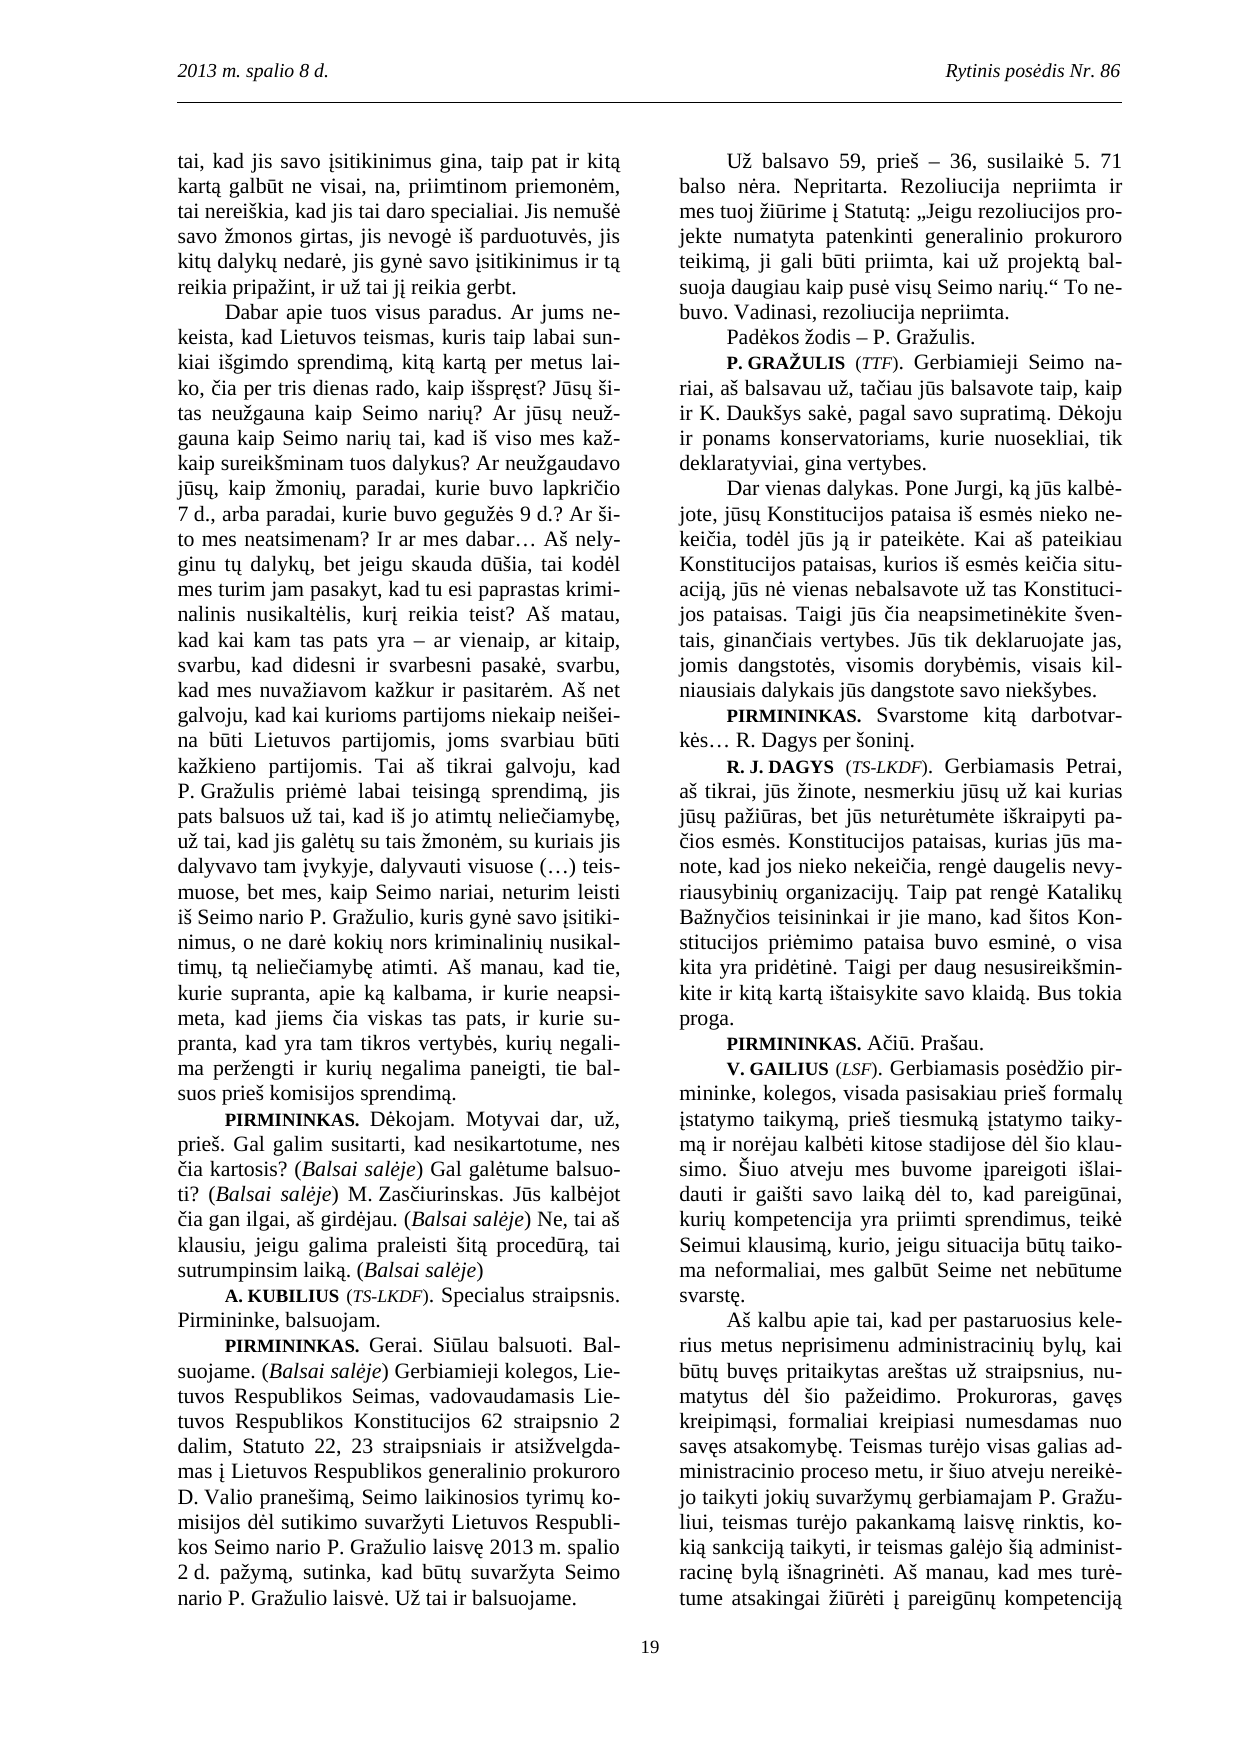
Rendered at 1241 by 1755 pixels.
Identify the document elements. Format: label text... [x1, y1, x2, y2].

text PIRMININKAS. Ge­rai. Siū­lau bal­suo­ti. Bal­suo­ja­me. (Bal­sai sa­lė­je) Ger­bia­mie­ji ko­le­gos, Lie­tu­vos Res­pub­li­kos Sei­mas, va­do­vau­da­ma­sis Lie­tu­vos Res­pub­li­kos Kon­sti­tu­ci­jos 62 straips­nio 2 da­lim, Sta­tu­to 22, 23 straips­niais ir at­si­žvelg­da­mas į Lie­tu­vos Res­pub­li­kos ge­ne­ra­li­nio pro­ku­ro­ro D. Va­lio pra­ne­ši­mą, Sei­mo lai­ki­no­sios ty­ri­mų ko­mi­si­jos dėl su­ti­ki­mo su­var­žy­ti Lie­tu­vos Res­pub­li­kos Sei­mo na­rio P. Gra­žu­lio lais­vę 2013 m. spa­lio 2 d. pa­žy­mą, su­tin­ka, kad bū­tų su­var­žy­ta Sei­mo na­rio P. Gra­žu­lio lais­vė. Už tai ir bal­suo­ja­me. [177, 1332, 620, 1610]
text Aš kal­bu apie tai, kad per pas­ta­ruo­sius ke­le­rius me­tus ne­pri­si­me­nu ad­mi­nist­ra­ci­nių by­lų, kai bū­tų bu­vęs pri­tai­ky­tas areš­tas už straips­nius, nu­ma­ty­tus dėl šio pa­žei­di­mo. Pro­ku­ro­ras, ga­vęs krei­pi­mą­si, for­ma­liai krei­pia­si nu­mes­da­mas nuo sa­vęs at­sa­ko­my­bę. Teis­mas tu­rė­jo vi­sas ga­lias ad­mi­nist­ra­ci­nio pro­ce­so me­tu, ir šiuo at­ve­ju ne­rei­kė­jo tai­ky­ti jo­kių su­var­žy­mų ger­bia­ma­jam P. Gra­žu­liui, teis­mas tu­rė­jo pa­kan­ka­mą lais­vę rink­tis, ko­kią sank­ci­ją tai­ky­ti, ir teis­mas ga­lė­jo šią ad­mi­nist­ra­ci­nę by­lą iš­nag­ri­nė­ti. Aš ma­nau, kad mes tu­rė­tume at­sa­kin­gai žiū­rė­ti į pa­rei­gū­nų kom­pe­ten­ci­ją [679, 1307, 1122, 1610]
text Už bal­sa­vo 59, prieš – 36, su­si­lai­kė 5. 71 bal­so nė­ra. Ne­pri­tar­ta. Re­zo­liu­ci­ja ne­pri­im­ta ir mes tuoj žiū­ri­me į Sta­tu­tą: „Jei­gu re­zo­liu­ci­jos pro­jek­te nu­ma­ty­ta pa­ten­kin­ti ge­ne­ra­li­nio pro­ku­ro­ro tei­ki­mą, ji ga­li bū­ti pri­im­ta, kai už pro­jek­tą bal­suo­ja dau­giau kaip pu­sė vi­sų Sei­mo na­rių.“ To ne­bu­vo. Va­di­na­si, re­zo­liu­ci­ja ne­pri­im­ta. [679, 148, 1122, 324]
text tai, kad jis sa­vo įsi­ti­ki­ni­mus gi­na, taip pat ir ki­tą kar­tą gal­būt ne vi­sai, na, pri­im­ti­nom prie­mo­nėm, tai ne­reiš­kia, kad jis tai da­ro spe­cia­liai. Jis ne­mu­šė sa­vo žmo­nos gir­tas, jis ne­vo­gė iš par­duo­tu­vės, jis ki­tų da­ly­kų ne­da­rė, jis gy­nė sa­vo įsi­ti­ki­ni­mus ir tą rei­kia pri­pa­žint, ir už tai jį rei­kia gerbt. [177, 148, 620, 299]
text V. GAILIUS (LSF). Ger­bia­ma­sis po­sė­džio pir­mi­nin­ke, ko­le­gos, vi­sa­da pa­si­sa­kiau prieš for­ma­lų įsta­ty­mo tai­ky­mą, prieš ties­mu­ką įsta­ty­mo tai­ky­mą ir no­rė­jau kal­bė­ti ki­to­se sta­di­jo­se dėl šio klau­si­mo. Šiuo at­ve­ju mes bu­vo­me įpa­rei­go­ti iš­lai­dauti ir gaiš­ti sa­vo lai­ką dėl to, kad pa­rei­gū­nai, ku­rių kom­pe­ten­ci­ja yra pri­im­ti spren­di­mus, tei­kė Sei­mui klau­si­mą, ku­rio, jei­gu si­tu­a­ci­ja bū­tų tai­ko­ma ne­for­ma­liai, mes gal­būt Sei­me net ne­bū­tu­me svars­tę. [679, 1055, 1122, 1307]
text Da­bar apie tuos vi­sus pa­ra­dus. Ar jums ne­keis­ta, kad Lie­tu­vos teis­mas, ku­ris taip la­bai sun­kiai iš­gim­do spren­di­mą, ki­tą kar­tą per me­tus lai­ko, čia per tris die­nas ra­do, kaip iš­spręst? Jū­sų ši­tas ne­už­gau­na kaip Sei­mo na­rių? Ar jū­sų ne­už­gau­na kaip Sei­mo na­rių tai, kad iš vi­so mes kaž­kaip su­reikš­mi­nam tuos da­ly­kus? Ar ne­už­gau­da­vo jū­sų, kaip žmo­nių, pa­ra­dai, ku­rie bu­vo lap­kri­čio 7 d., ar­ba pa­ra­dai, ku­rie bu­vo ge­gu­žės 9 d.? Ar ši­to mes ne­at­si­me­nam? Ir ar mes da­bar… Aš ne­ly­gi­nu tų da­ly­kų, bet jei­gu skau­da dū­šia, tai ko­dėl mes tu­rim jam pa­sa­kyt, kad tu esi pa­pras­tas kri­mi­na­li­nis nu­si­kal­tė­lis, ku­rį rei­kia teist? Aš ma­tau, kad kai kam tas pats yra – ar vie­naip, ar ki­taip, svar­bu, kad di­des­ni ir svar­bes­ni pa­sa­kė, svar­bu, kad mes nu­va­žia­vom kaž­kur ir pa­si­ta­rėm. Aš net gal­vo­ju, kad kai ku­rioms par­ti­joms nie­kaip ne­iš­ei­na bū­ti Lie­tu­vos par­ti­jo­mis, joms svar­biau bū­ti kaž­kie­no par­ti­jo­mis. Tai aš tik­rai gal­vo­ju, kad P. Gra­žu­lis pri­ėmė la­bai tei­sin­gą spren­di­mą, jis pats bal­suos už tai, kad iš jo at­im­tų ne­lie­čia­my­bę, už tai, kad jis ga­lė­tų su tais žmo­nėm, su ku­riais jis da­ly­va­vo tam įvy­ky­je, da­ly­vau­ti vi­suo­se (…) teis­muo­se, bet mes, kaip Sei­mo na­riai, ne­tu­rim leis­ti iš Sei­mo na­rio P. Gra­žu­lio, ku­ris gy­nė sa­vo įsi­ti­ki­ni­mus, o ne da­rė ko­kių nors kri­mi­na­li­nių nu­si­kal­ti­mų, tą ne­lie­čia­my­bę at­im­ti. Aš ma­nau, kad tie, ku­rie su­pran­ta, apie ką kal­ba­ma, ir ku­rie ne­ap­si­me­ta, kad jiems čia vis­kas tas pats, ir ku­rie su­pran­ta, kad yra tam tik­ros ver­ty­bės, ku­rių ne­ga­li­ma per­ženg­ti ir ku­rių ne­ga­li­ma pa­neig­ti, tie bal­suos prieš ko­mi­si­jos spren­di­mą. [177, 299, 620, 1106]
text PIRMININKAS. Ačiū. Pra­šau. [679, 1030, 1122, 1055]
text PIRMININKAS. Svars­to­me ki­tą dar­bo­tvar­kės… R. Da­gys per šo­ni­nį. [679, 702, 1122, 753]
text P. GRAŽULIS (TTF). Ger­bia­mie­ji Sei­mo na­riai, aš bal­sa­vau už, ta­čiau jūs bal­sa­vo­te taip, kaip ir K. Dauk­šys sa­kė, pa­gal sa­vo su­pra­ti­mą. Dė­ko­ju ir po­nams kon­ser­va­to­riams, ku­rie nuo­sek­liai, tik de­kla­ra­ty­viai, gi­na ver­ty­bes. [679, 349, 1122, 475]
text A. KUBILIUS (TS-LKDF). Spe­cia­lus straips­nis. Pir­mi­nin­ke, bal­suo­jam. [177, 1282, 620, 1332]
text PIRMININKAS. Dė­ko­jam. Mo­ty­vai dar, už, prieš. Gal ga­lim su­si­tar­ti, kad ne­si­kar­to­tu­me, nes čia kar­to­sis? (Bal­sai sa­lė­je) Gal ga­lė­tu­me bal­suo­ti? (Bal­sai sa­lė­je) M. Zas­čiu­rins­kas. Jūs kal­bė­jot čia gan il­gai, aš gir­dė­jau. (Bal­sai sa­lė­je) Ne, tai aš klau­siu, jei­gu ga­li­ma pra­leis­ti ši­tą pro­ce­dū­rą, tai su­trum­pin­sim lai­ką. (Bal­sai sa­lė­je) [177, 1106, 620, 1282]
text Dar vie­nas da­ly­kas. Po­ne Jur­gi, ką jūs kal­bė­jo­te, jū­sų Kon­sti­tu­ci­jos pa­tai­sa iš es­mės nie­ko ne­kei­čia, to­dėl jūs ją ir pa­tei­kė­te. Kai aš pa­tei­kiau Kon­sti­tu­ci­jos pa­tai­sas, ku­rios iš es­mės kei­čia si­tu­a­ci­ją, jūs nė vie­nas ne­bal­sa­vo­te už tas Kon­sti­tu­ci­jos pa­tai­sas. Tai­gi jūs čia ne­ap­si­me­ti­nė­ki­te šven­tais, gi­nan­čiais ver­ty­bes. Jūs tik de­kla­ruo­ja­te jas, jo­mis dangs­to­tės, vi­so­mis do­ry­bė­mis, vi­sais kil­niau­siais da­ly­kais jūs dangs­to­te sa­vo niek­šy­bes. [679, 475, 1122, 702]
text R. J. DAGYS (TS-LKDF). Ger­bia­ma­sis Pet­rai, aš tik­rai, jūs ži­no­te, ne­smer­kiu jū­sų už kai ku­rias jū­sų pa­žiū­ras, bet jūs ne­tu­rė­tu­mė­te iš­krai­py­ti pa­čios es­mės. Kon­sti­tu­ci­jos pa­tai­sas, ku­rias jūs ma­no­te, kad jos nie­ko ne­kei­čia, ren­gė dau­ge­lis ne­vy­riau­sy­bi­nių or­ga­ni­za­ci­jų. Taip pat ren­gė Ka­ta­li­kų Baž­ny­čios tei­si­nin­kai ir jie ma­no, kad ši­tos Kon­sti­tu­ci­jos pri­ėmi­mo pa­tai­sa bu­vo es­mi­nė, o vi­sa ki­ta yra pri­dė­ti­nė. Tai­gi per daug ne­su­si­reikš­min­ki­te ir ki­tą kar­tą iš­tai­sy­ki­te sa­vo klai­dą. Bus to­kia pro­ga. [679, 753, 1122, 1030]
text Pa­dė­kos žo­dis – P. Gra­žu­lis. [679, 324, 1122, 349]
